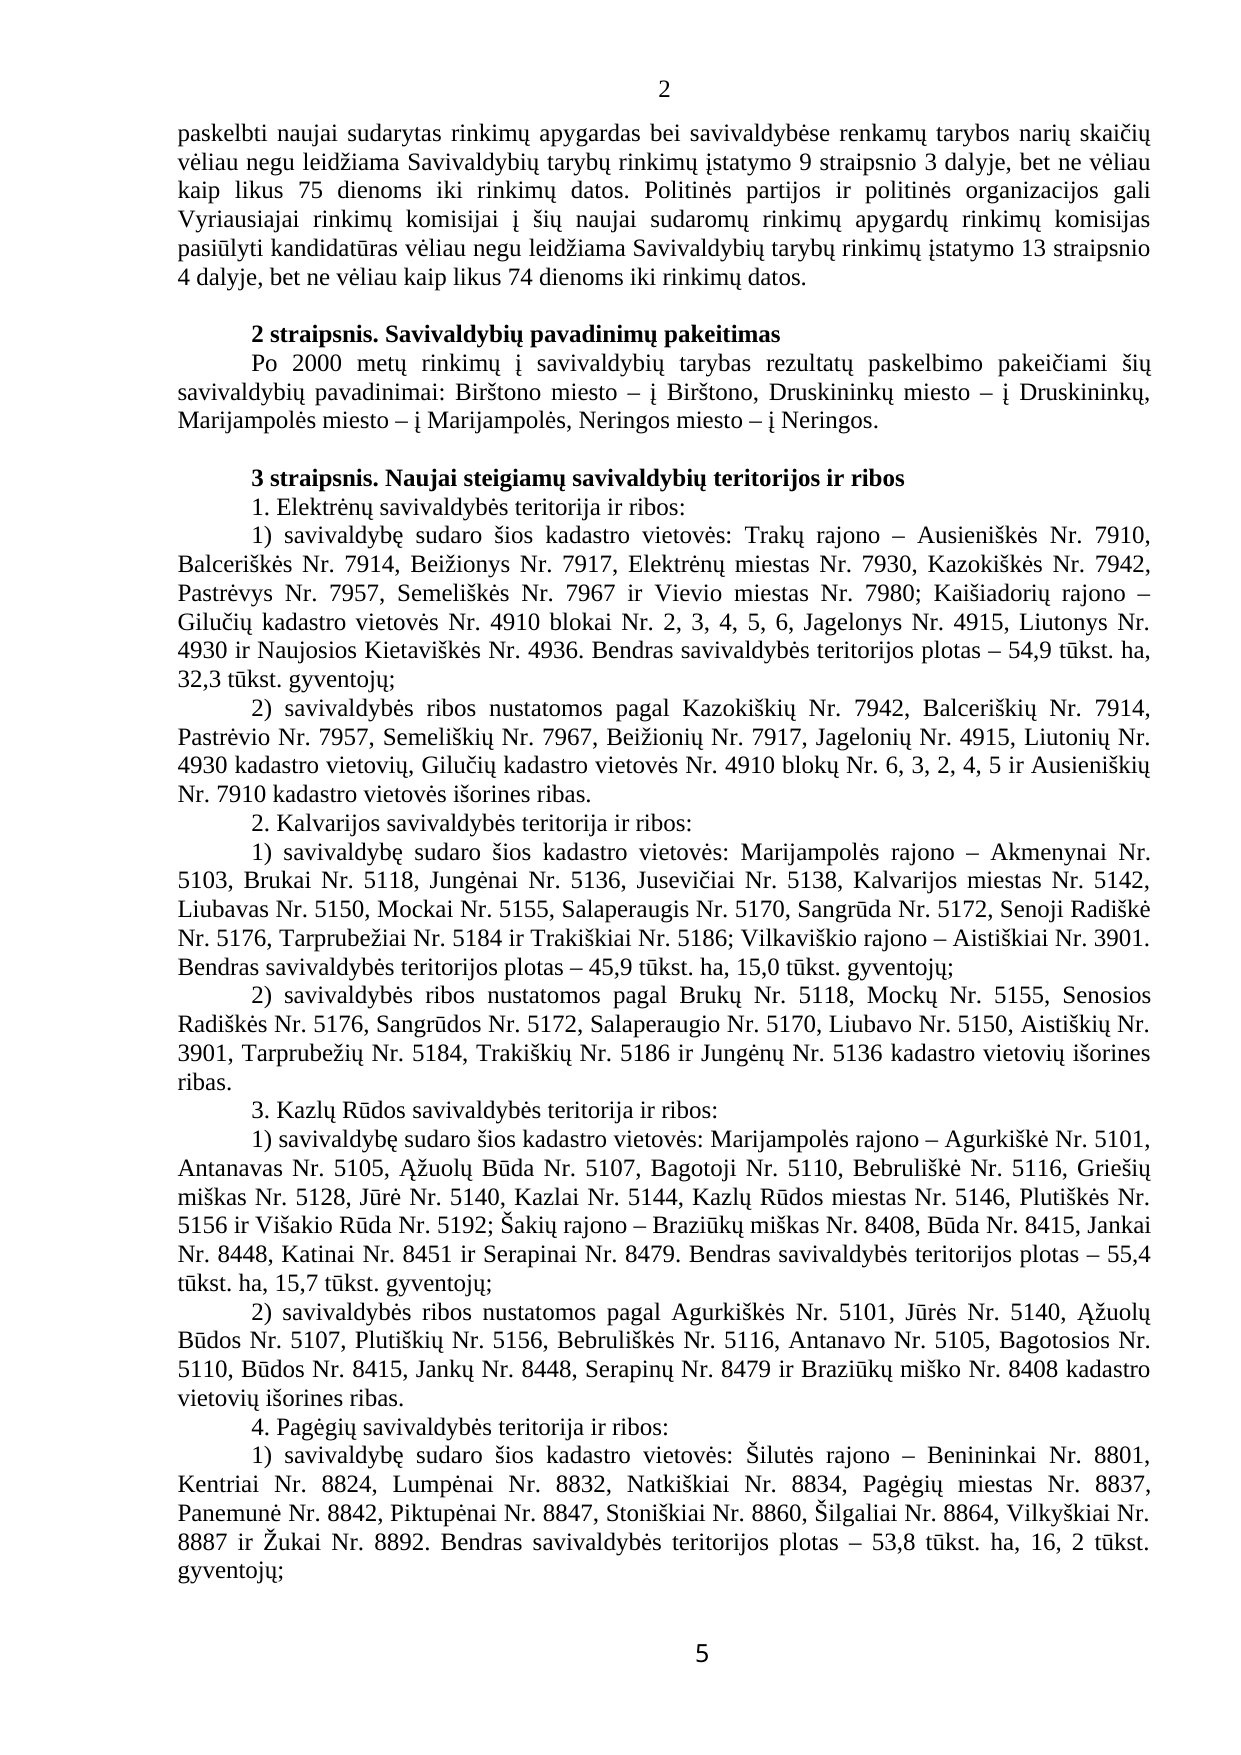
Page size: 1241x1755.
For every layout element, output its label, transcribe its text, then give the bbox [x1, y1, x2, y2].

text 1) savivaldybę sudaro šios kadastro vietovės: Šilutės rajono – Benininkai Nr. 8801, Kentriai Nr. 8824, Lumpėnai Nr. 8832, Natkiškiai Nr. 8834, Pagėgių miestas Nr. 8837, Panemunė Nr. 8842, Piktupėnai Nr. 8847, Stoniškiai Nr. 8860, Šilgaliai Nr. 8864, Vilkyškiai Nr. 8887 ir Žukai Nr. 8892. Bendras savivaldybės teritorijos plotas – 53,8 tūkst. ha, 16, 2 tūkst. gyventojų; [177, 1441, 1152, 1584]
text 2) savivaldybės ribos nustatomos pagal Brukų Nr. 5118, Mockų Nr. 5155, Senosios Radiškės Nr. 5176, Sangrūdos Nr. 5172, Salaperaugio Nr. 5170, Liubavo Nr. 5150, Aistiškių Nr. 3901, Tarprubežių Nr. 5184, Trakiškių Nr. 5186 ir Jungėnų Nr. 5136 kadastro vietovių išorines ribas. [177, 981, 1152, 1096]
text 2) savivaldybės ribos nustatomos pagal Agurkiškės Nr. 5101, Jūrės Nr. 5140, Ąžuolų Būdos Nr. 5107, Plutiškių Nr. 5156, Bebruliškės Nr. 5116, Antanavo Nr. 5105, Bagotosios Nr. 5110, Būdos Nr. 8415, Jankų Nr. 8448, Serapinų Nr. 8479 ir Braziūkų miško Nr. 8408 kadastro vietovių išorines ribas. [177, 1297, 1152, 1412]
text Po 2000 metų rinkimų į savivaldybių tarybas rezultatų paskelbimo pakeičiami šių savivaldybių pavadinimai: Birštono miesto – į Birštono, Druskininkų miesto – į Druskininkų, Marijampolės miesto – į Marijampolės, Neringos miesto – į Neringos. [177, 348, 1152, 434]
text 2 straipsnis. Savivaldybių pavadinimų pakeitimas [177, 319, 1152, 348]
text 3. Kazlų Rūdos savivaldybės teritorija ir ribos: [177, 1096, 1152, 1124]
text 1. Elektrėnų savivaldybės teritorija ir ribos: [177, 492, 1152, 521]
text 2. Kalvarijos savivaldybės teritorija ir ribos: [177, 808, 1152, 837]
text 1) savivaldybę sudaro šios kadastro vietovės: Trakų rajono – Ausieniškės Nr. 7910, Balceriškės Nr. 7914, Beižionys Nr. 7917, Elektrėnų miestas Nr. 7930, Kazokiškės Nr. 7942, Pastrėvys Nr. 7957, Semeliškės Nr. 7967 ir Vievio miestas Nr. 7980; Kaišiadorių rajono – Gilučių kadastro vietovės Nr. 4910 blokai Nr. 2, 3, 4, 5, 6, Jagelonys Nr. 4915, Liutonys Nr. 4930 ir Naujosios Kietaviškės Nr. 4936. Bendras savivaldybės teritorijos plotas – 54,9 tūkst. ha, 32,3 tūkst. gyventojų; [177, 521, 1152, 693]
text 3 straipsnis. Naujai steigiamų savivaldybių teritorijos ir ribos [177, 463, 1152, 492]
text 1) savivaldybę sudaro šios kadastro vietovės: Marijampolės rajono – Agurkiškė Nr. 5101, Antanavas Nr. 5105, Ąžuolų Būda Nr. 5107, Bagotoji Nr. 5110, Bebruliškė Nr. 5116, Griešių miškas Nr. 5128, Jūrė Nr. 5140, Kazlai Nr. 5144, Kazlų Rūdos miestas Nr. 5146, Plutiškės Nr. 5156 ir Višakio Rūda Nr. 5192; Šakių rajono – Braziūkų miškas Nr. 8408, Būda Nr. 8415, Jankai Nr. 8448, Katinai Nr. 8451 ir Serapinai Nr. 8479. Bendras savivaldybės teritorijos plotas – 55,4 tūkst. ha, 15,7 tūkst. gyventojų; [177, 1124, 1152, 1297]
text 1) savivaldybę sudaro šios kadastro vietovės: Marijampolės rajono – Akmenynai Nr. 5103, Brukai Nr. 5118, Jungėnai Nr. 5136, Jusevičiai Nr. 5138, Kalvarijos miestas Nr. 5142, Liubavas Nr. 5150, Mockai Nr. 5155, Salaperaugis Nr. 5170, Sangrūda Nr. 5172, Senoji Radiškė Nr. 5176, Tarprubežiai Nr. 5184 ir Trakiškiai Nr. 5186; Vilkaviškio rajono – Aistiškiai Nr. 3901. Bendras savivaldybės teritorijos plotas – 45,9 tūkst. ha, 15,0 tūkst. gyventojų; [177, 837, 1152, 981]
text 2) savivaldybės ribos nustatomos pagal Kazokiškių Nr. 7942, Balceriškių Nr. 7914, Pastrėvio Nr. 7957, Semeliškių Nr. 7967, Beižionių Nr. 7917, Jagelonių Nr. 4915, Liutonių Nr. 4930 kadastro vietovių, Gilučių kadastro vietovės Nr. 4910 blokų Nr. 6, 3, 2, 4, 5 ir Ausieniškių Nr. 7910 kadastro vietovės išorines ribas. [177, 693, 1152, 808]
text 4. Pagėgių savivaldybės teritorija ir ribos: [177, 1412, 1152, 1441]
text paskelbti naujai sudarytas rinkimų apygardas bei savivaldybėse renkamų tarybos narių skaičių vėliau negu leidžiama Savivaldybių tarybų rinkimų įstatymo 9 straipsnio 3 dalyje, bet ne vėliau kaip likus 75 dienoms iki rinkimų datos. Politinės partijos ir politinės organizacijos gali Vyriausiajai rinkimų komisijai į šių naujai sudaromų rinkimų apygardų rinkimų komisijas pasiūlyti kandidatūras vėliau negu leidžiama Savivaldybių tarybų rinkimų įstatymo 13 straipsnio 4 dalyje, bet ne vėliau kaip likus 74 dienoms iki rinkimų datos. [177, 118, 1152, 291]
